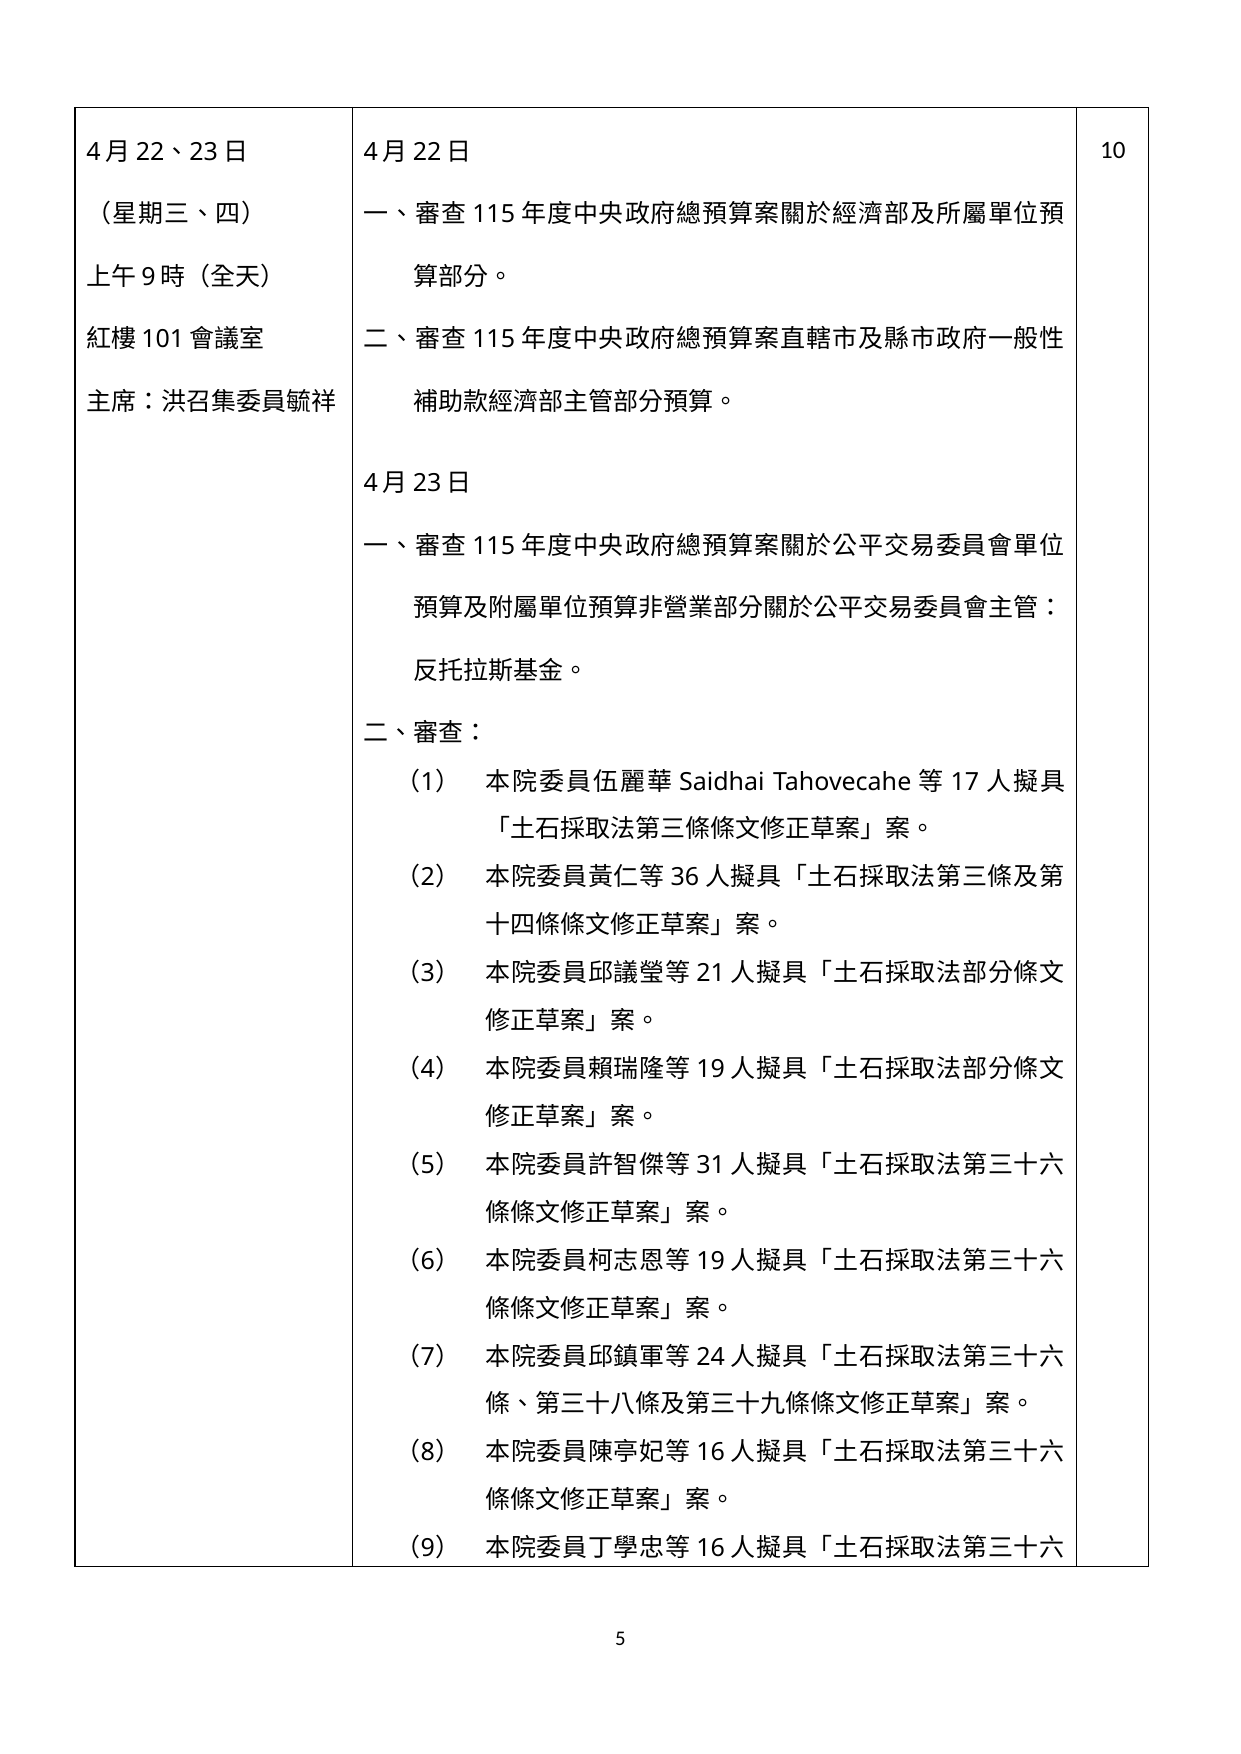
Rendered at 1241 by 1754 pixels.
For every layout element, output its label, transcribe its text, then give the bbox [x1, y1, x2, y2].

table_cell 4月22日 一、審查115年度中央政府總預算案關於經濟部及所屬單位預算部分。 二、審查115年度中央政府總預算案直轄市及縣市政府一般性補助款經濟部主管部分預算。 4月23日 一、審查115年度中央政府總預算案關於公平交易委員會單位預算及附屬單位預算非營業部分關於公平交易委員會主管：反托拉斯基金。 二、審查： 本院委員伍麗華Saidhai Tahovecahe等17人擬具「土石採取法第三條條文修正草案」案。 本院委員黃仁等36人擬具「土石採取法第三條及第十四條條文修正草案」案。 本院委員邱議瑩等21人擬具「土石採取法部分條文修正草案」案。 本院委員賴瑞隆等19人擬具「土石採取法部分條文修正草案」案。 本院委員許智傑等31人擬具「土石採取法第三十六條條文修正草案」案。 本院委員柯志恩等19人擬具「土石採取法第三十六條條文修正草案」案。 本院委員邱鎮軍等24人擬具「土石採取法第三十六條、第三十八條及第三十九條條文修正草案」案。 本院委員陳亭妃等16人擬具「土石採取法第三十六條條文修正草案」案。 本院委員丁學忠等16人擬具「土石採取法第三十六條條文修正草案」案。 本院台灣民眾黨黨團擬具「土石採取法第三十六條、第三十八條及第四十一條條文修正草案」案。 [353, 108, 1076, 1566]
table_cell 4月22、23日 （星期三、四） 上午9時（全天） 紅樓101會議室 主席：洪召集委員毓祥 [76, 108, 352, 1566]
table_cell 10 [1077, 108, 1148, 1566]
